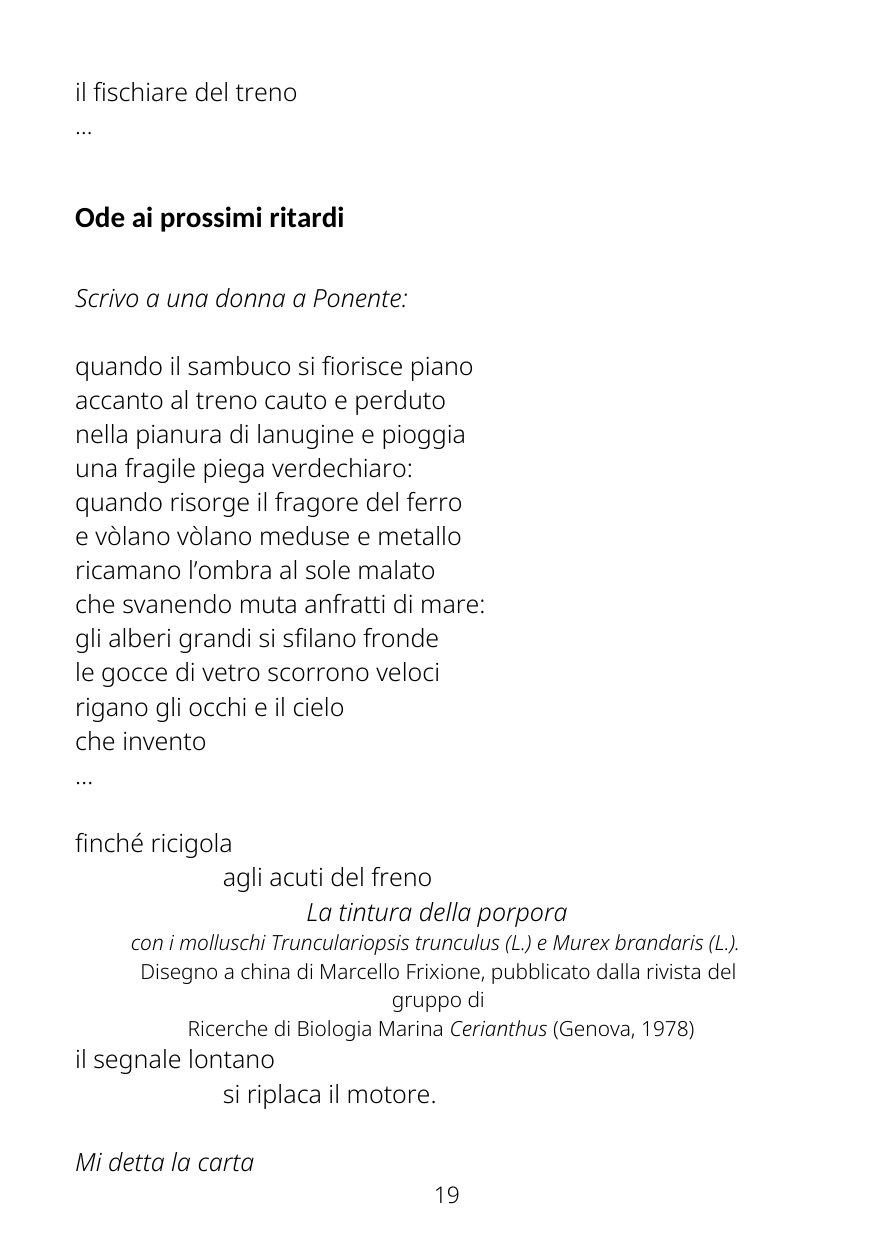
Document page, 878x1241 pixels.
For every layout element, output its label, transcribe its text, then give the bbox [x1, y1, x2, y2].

text Scrivo a una donna a Ponente: [75, 280, 806, 314]
text La tintura della porpora con i molluschi Trunculariopsis trunculus (L.) e Murex brandaris (L.). Disegno a china di Marcello Frixione, pubblicato dalla rivista del gruppo di Ricerche di Biologia Marina Cerianthus (Genova, 1978) [124, 894, 752, 1042]
text nella pianura di lanugine e pioggia [75, 417, 806, 451]
text si riplaca il motore. [75, 1076, 806, 1110]
subtitle Ode ai prossimi ritardi [75, 199, 818, 235]
text il fischiare del treno [75, 75, 806, 109]
text il segnale lontano [75, 893, 806, 1076]
text … [75, 109, 806, 142]
text Mi detta la carta [75, 1144, 806, 1178]
text … [75, 757, 806, 791]
text quando il sambuco si fiorisce piano [75, 348, 806, 383]
text ricamano l’ombra al sole malato [75, 553, 806, 587]
text agli acuti del freno [75, 859, 806, 893]
text gli alberi grandi si sfilano fronde [75, 621, 806, 655]
text le gocce di vetro scorrono veloci [75, 655, 806, 689]
text una fragile piega verdechiaro: [75, 451, 806, 485]
text che invento [75, 723, 806, 757]
text finché ricigola [75, 825, 806, 859]
text accanto al treno cauto e perduto [75, 383, 806, 417]
text quando risorge il fragore del ferro [75, 485, 806, 519]
text che svanendo muta anfratti di mare: [75, 587, 806, 621]
text rigano gli occhi e il cielo [75, 689, 806, 723]
text e vòlano vòlano meduse e metallo [75, 519, 806, 553]
